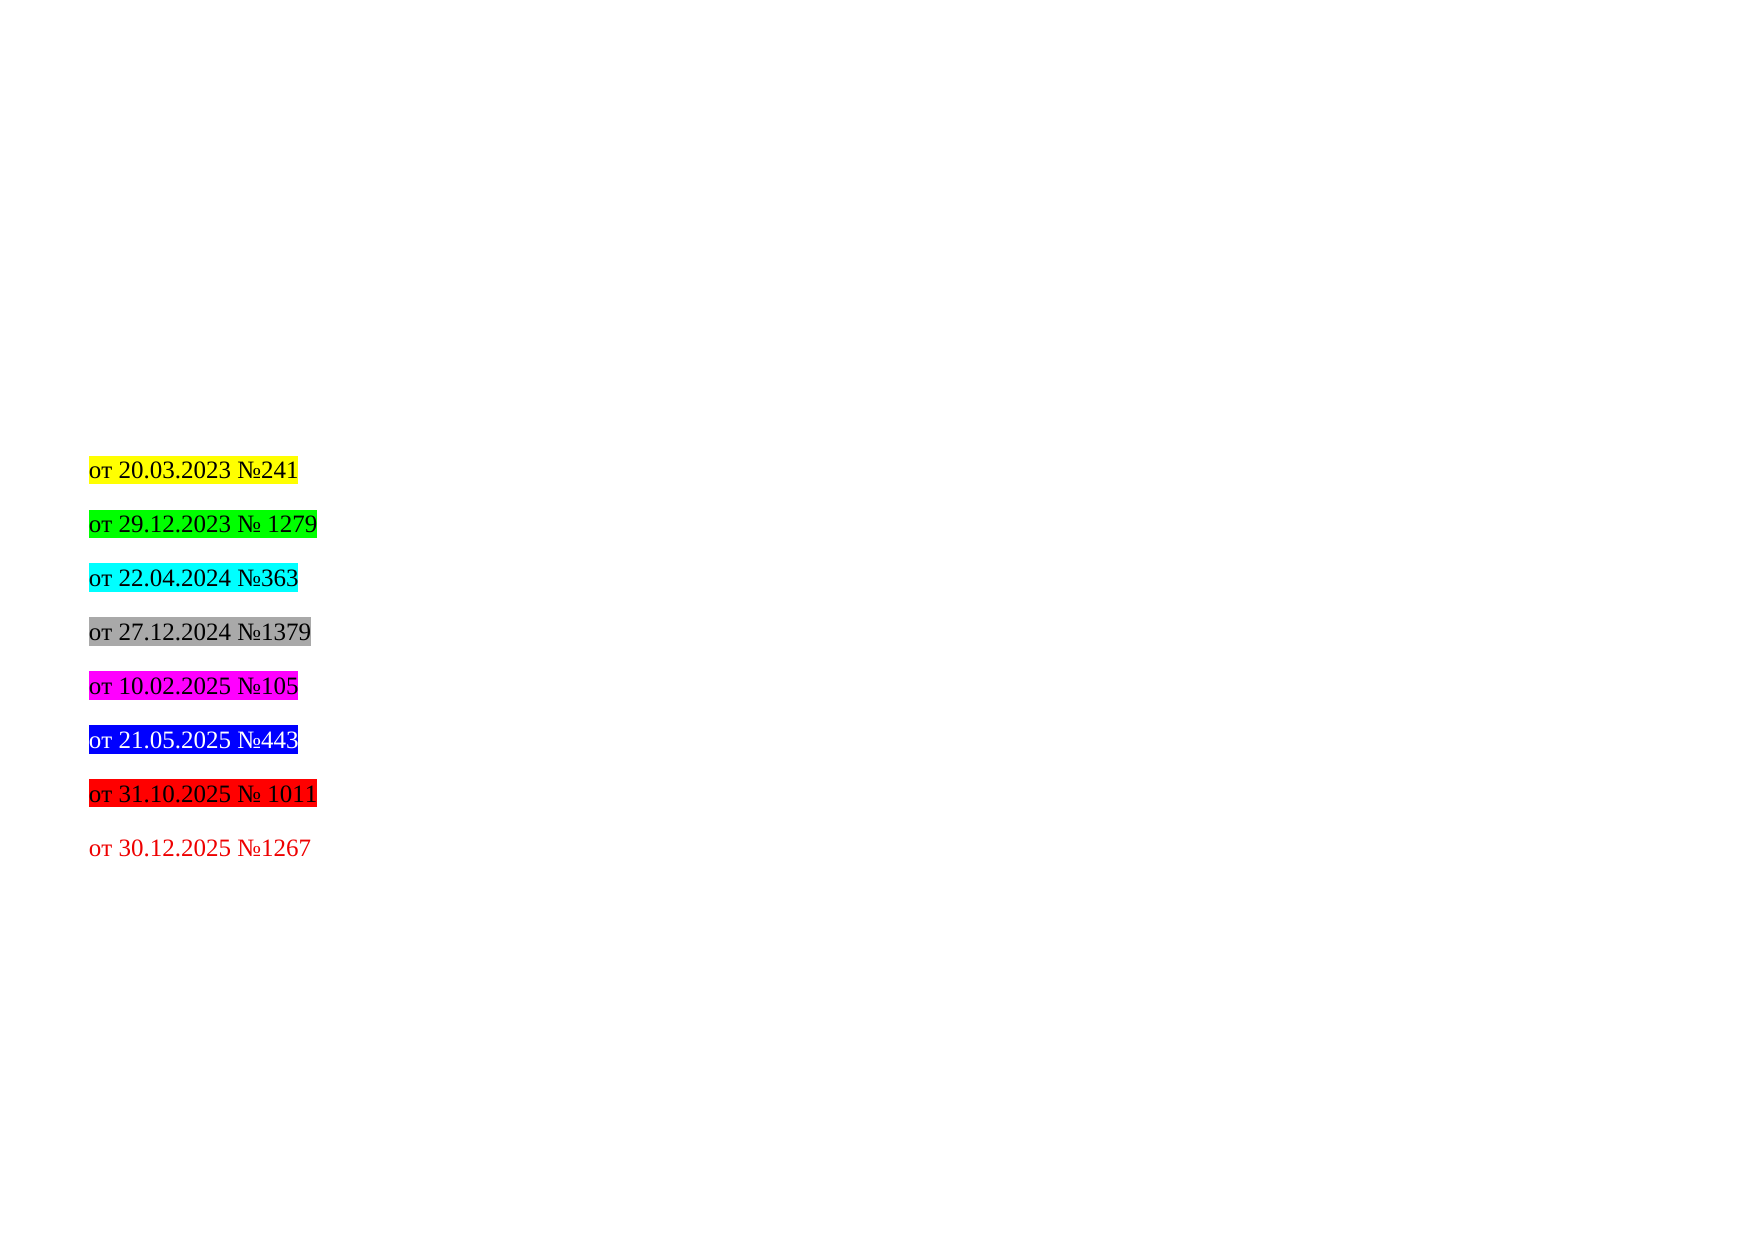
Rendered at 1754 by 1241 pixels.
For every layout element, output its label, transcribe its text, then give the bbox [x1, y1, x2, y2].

table_cell [1017, 318, 1126, 349]
table_cell [1659, 318, 1754, 349]
table_cell [1338, 318, 1447, 349]
table_cell [89, 318, 178, 349]
text от 27.12.2024 №1379 [89, 617, 1665, 646]
table_cell [178, 318, 898, 349]
text от 20.03.2023 №241 [89, 456, 1665, 484]
table_cell [1447, 318, 1555, 349]
text от 21.05.2025 №443 [89, 725, 1665, 754]
table_header [89, 89, 1754, 318]
text от 29.12.2023 № 1279 [89, 509, 1665, 538]
table_cell [1235, 318, 1338, 349]
text от 31.10.2025 № 1011 [89, 779, 1665, 807]
text от 22.04.2024 №363 [89, 563, 1665, 592]
table_cell [1126, 318, 1235, 349]
table_cell [1555, 318, 1659, 349]
text от 30.12.2025 №1267 [89, 833, 1665, 861]
text от 10.02.2025 №105 [89, 671, 1665, 700]
table_cell [898, 318, 1017, 349]
